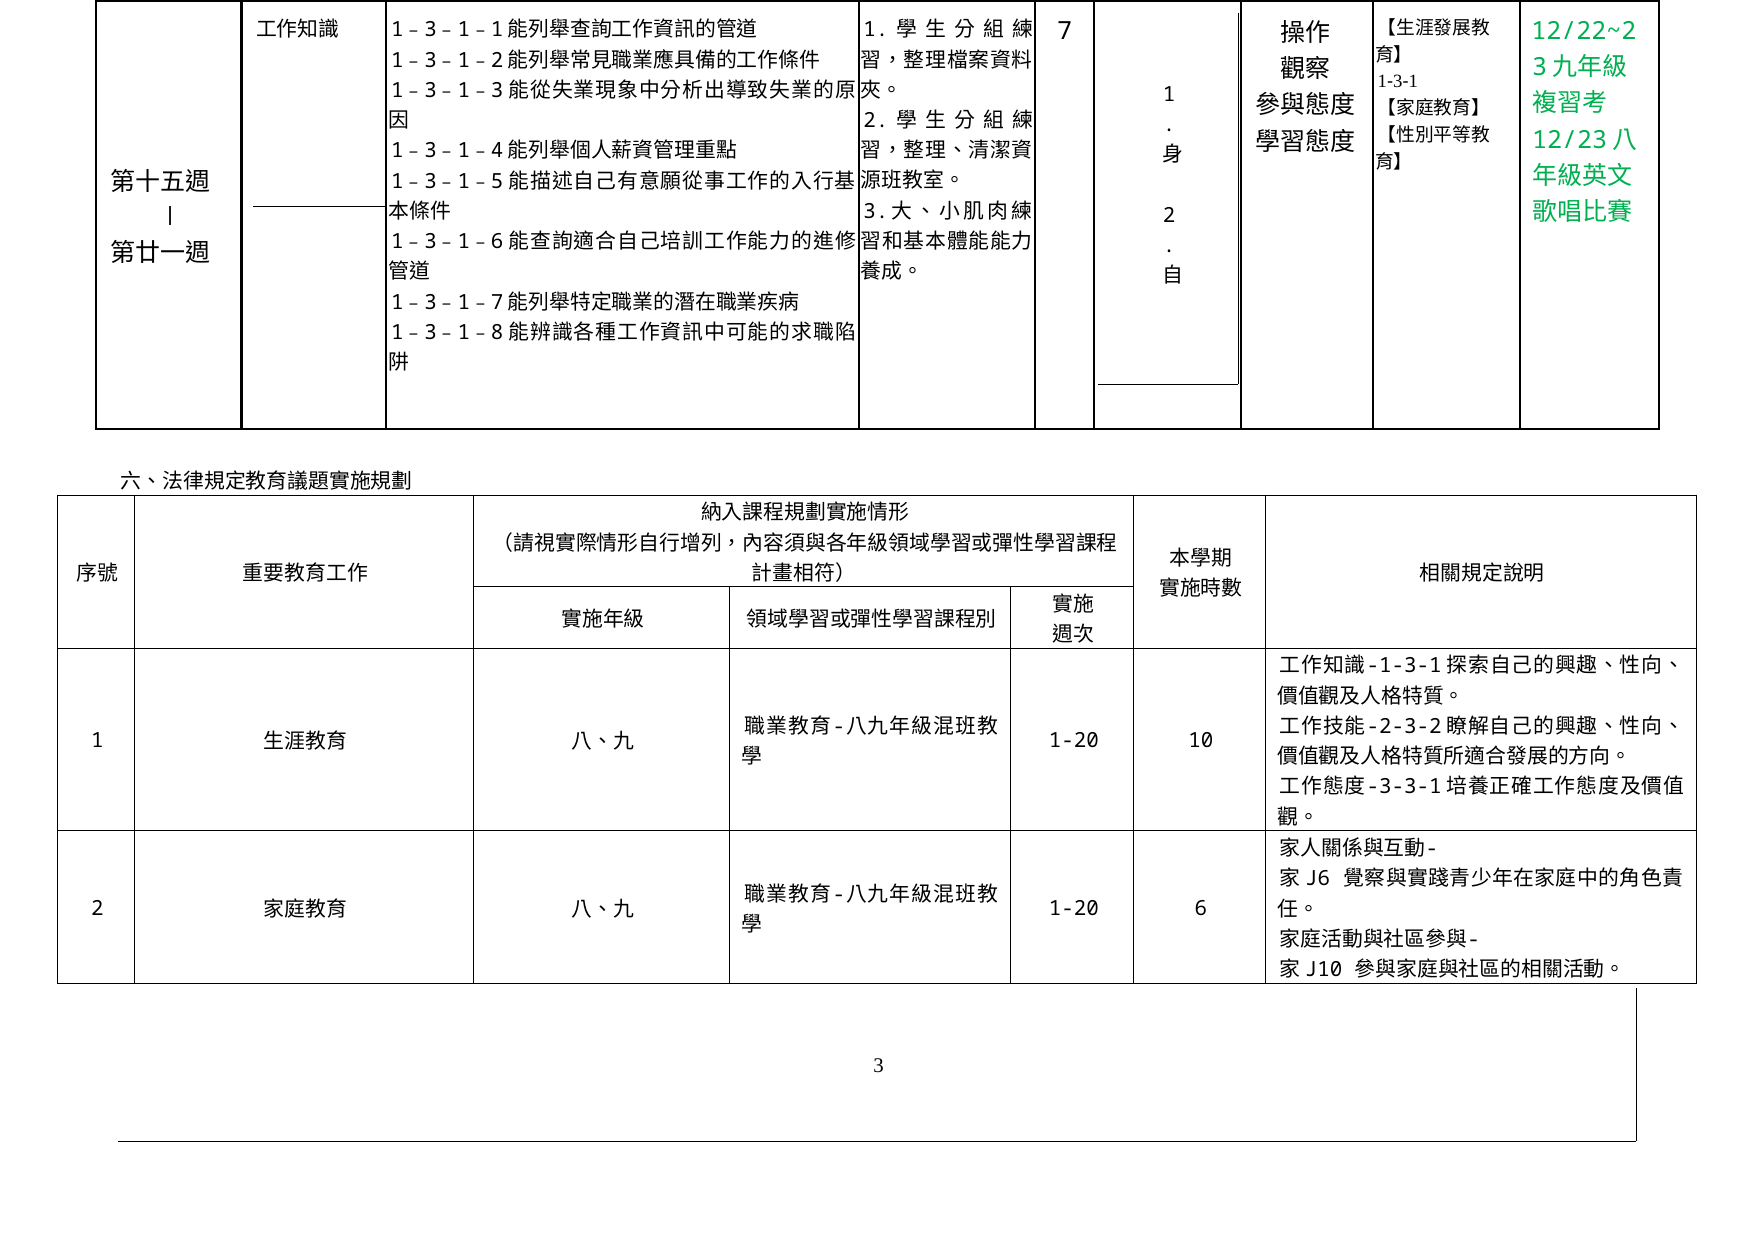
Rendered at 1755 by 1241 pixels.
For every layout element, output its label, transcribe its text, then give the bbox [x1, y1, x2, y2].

table_cell 八、九 [474, 831, 729, 983]
table_cell 領域學習或彈性學習課程別 [730, 587, 1010, 648]
table_cell 身心障礙學生十二年適性輔導安置就學管道智能障礙能力評估歷屆操作試題練習 自編教材 [1095, 2, 1240, 428]
table_header 重要教育工作 [135, 496, 473, 648]
table_header 本學期 實施時數 [1134, 496, 1265, 648]
table_cell 10 [1134, 649, 1265, 830]
table_cell 生涯教育 [135, 649, 473, 830]
table_cell 【生涯發展教育】 1-3-1 【家庭教育】 【性別平等教育】 [1374, 2, 1519, 428]
table_cell 工作知識 [243, 2, 385, 428]
table_cell 6 [1134, 831, 1265, 983]
table_cell 八、九 [474, 649, 729, 830]
table_cell 職業教育-八九年級混班教學 [730, 649, 1010, 830]
table_cell 7 [1036, 2, 1093, 428]
table_cell 1 [58, 649, 134, 830]
table_cell 2 [58, 831, 134, 983]
table_cell 12/22~23九年級複習考 12/23八年級英文歌唱比賽 [1521, 2, 1658, 428]
table_cell 第十五週 ∣ 第廿一週 [97, 2, 240, 428]
table_cell 1.學生分組練習，整理檔案資料夾。 2.學生分組練習，整理、清潔資源班教室。 3.大、小肌肉練習和基本體能能力養成。 [860, 2, 1034, 428]
table_cell 職業教育-八九年級混班教學 [730, 831, 1010, 983]
table_cell 家人關係與互動- 家J6 覺察與實踐青少年在家庭中的角色責 任。 家庭活動與社區參與- 家J10 參與家庭與社區的相關活動。 [1266, 831, 1696, 983]
table_cell 實施年級 [474, 587, 729, 648]
table_header 納入課程規劃實施情形 （請視實際情形自行增列，內容須與各年級領域學習或彈性學習課程計畫相符） [474, 496, 1133, 586]
table_cell 1﹣3﹣1﹣1能列舉查詢工作資訊的管道 1﹣3﹣1﹣2能列舉常見職業應具備的工作條件 1﹣3﹣1﹣3能從失業現象中分析出導致失業的原因 1﹣3﹣1﹣4能列舉個人薪資管理重點 1﹣3﹣1﹣5能描述自己有意願從事工作的入行基本條件 1﹣3﹣1﹣6能查詢適合自己培訓工作能力的進修管道 1﹣3﹣1﹣7能列舉特定職業的潛在職業疾病 1﹣3﹣1﹣8能辨識各種工作資訊中可能的求職陷阱 [387, 2, 858, 428]
table_cell 1-20 [1011, 831, 1133, 983]
table_cell 家庭教育 [135, 831, 473, 983]
table_header 相關規定說明 [1266, 496, 1696, 648]
table_header 序號 [58, 496, 134, 648]
table_cell 操作 觀察 參與態度 學習態度 [1242, 2, 1372, 428]
table_cell 工作知識-1-3-1探索自己的興趣、性向、價值觀及人格特質。 工作技能-2-3-2瞭解自己的興趣、性向、價值觀及人格特質所適合發展的方向。 工作態度-3-3-1培養正確工作態度及價值觀。 [1266, 649, 1696, 830]
table_cell 1-20 [1011, 649, 1133, 830]
table_cell 實施 週次 [1011, 587, 1133, 648]
text 六、法律規定教育議題實施規劃 [118, 464, 1636, 494]
